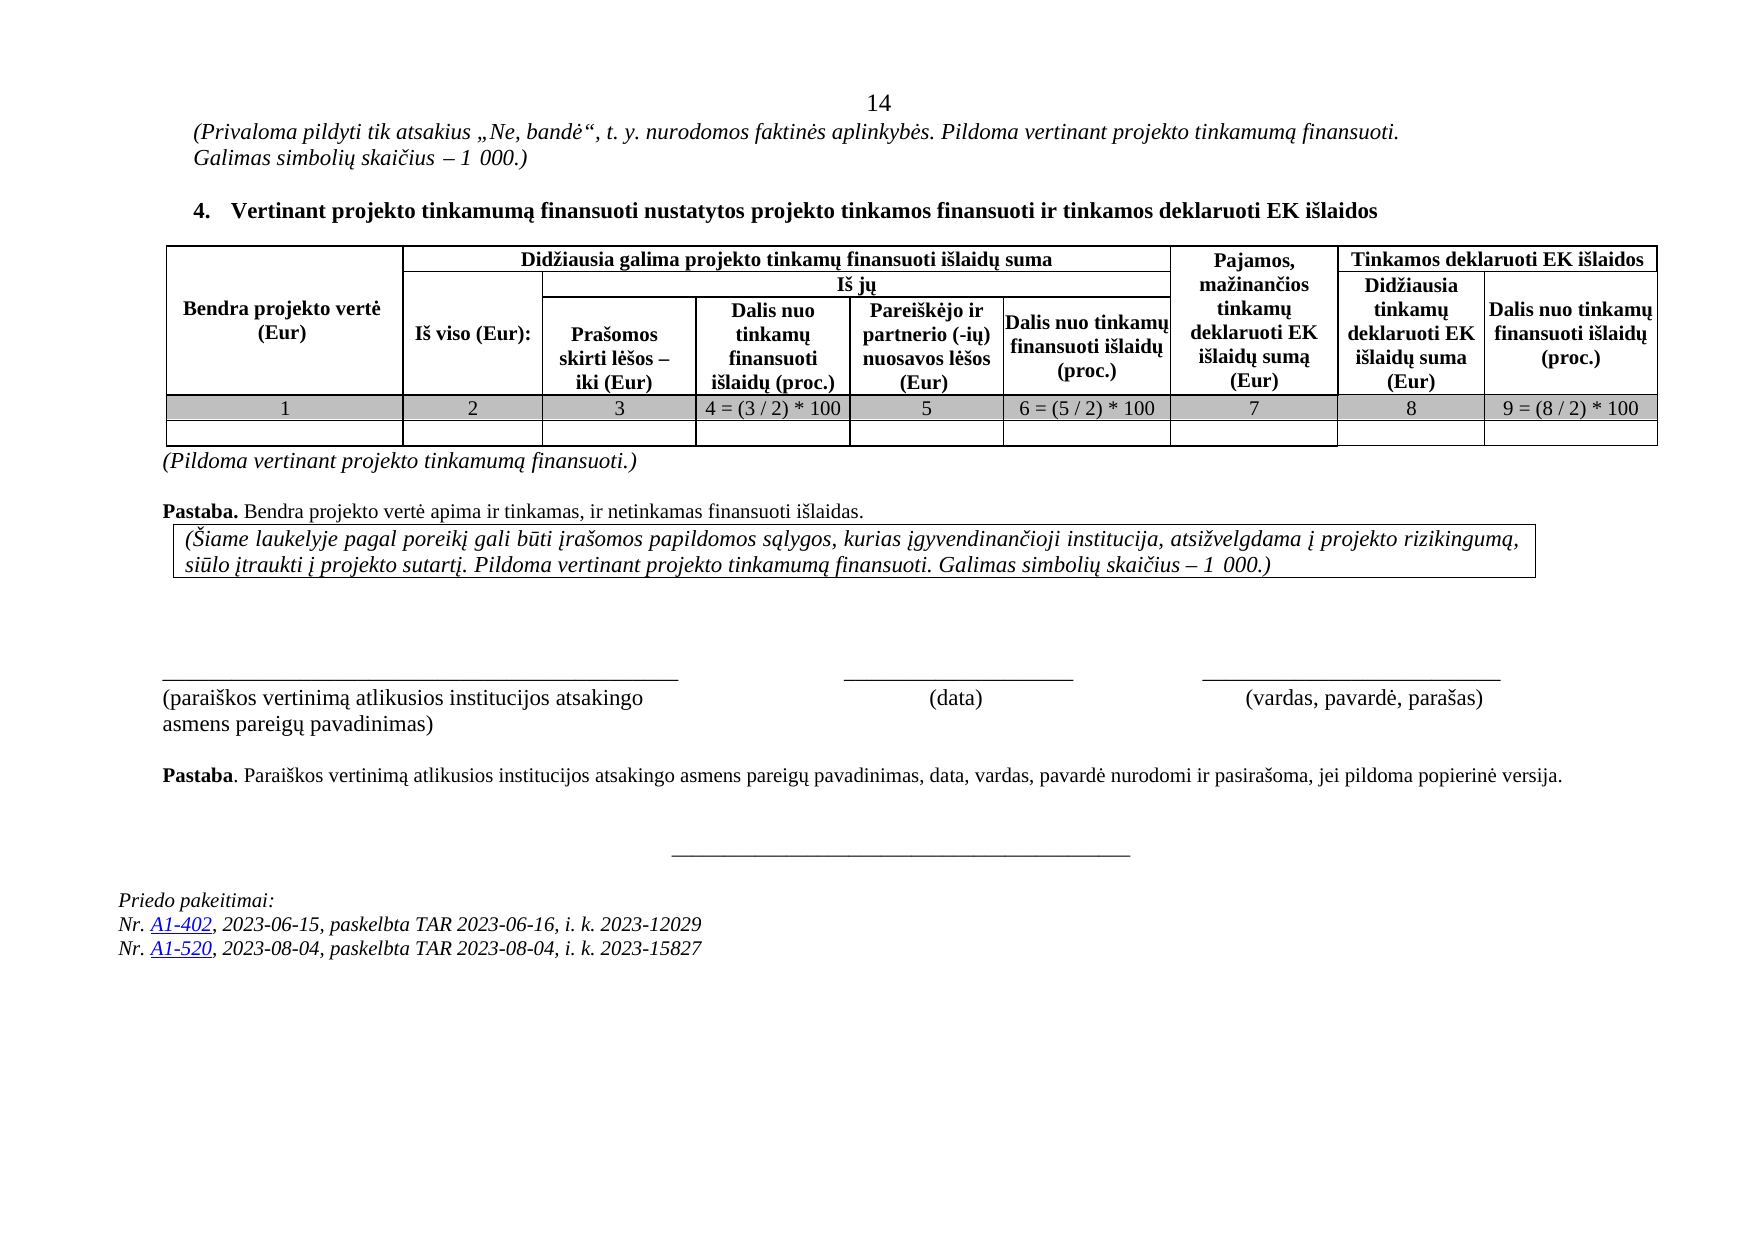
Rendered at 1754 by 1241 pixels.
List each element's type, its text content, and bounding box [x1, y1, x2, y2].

text ____________________________________________ [162, 835, 1639, 859]
table_header Pajamos, mažinančios tinkamų deklaruoti EK išlaidų sumą (Eur) [1171, 247, 1337, 394]
table_cell Dalis nuo tinkamų finansuoti išlaidų (proc.) [1485, 272, 1657, 394]
table_cell Didžiausia tinkamų deklaruoti EK išlaidų suma (Eur) [1339, 272, 1484, 394]
table_cell 9 = (8 / 2) * 100 [1485, 395, 1657, 419]
table_cell [851, 421, 1003, 445]
text (paraiškos vertinimą atlikusios institucijos atsakingo (data) (vardas, pavardė, parašas) [162, 684, 1639, 710]
table_cell 6 = (5 / 2) * 100 [1004, 396, 1170, 419]
table_cell Dalis nuo tinkamų finansuoti išlaidų (proc.) [1004, 298, 1170, 394]
text 4. Vertinant projekto tinkamumą finansuoti nustatytos projekto tinkamos finansuoti ir tinkamos deklaruoti EK išlaidos [193, 197, 1639, 223]
table_cell 2 [404, 396, 542, 419]
table_cell 4 = (3 / 2) * 100 [697, 396, 849, 419]
text Priedo pakeitimai: [118, 888, 1639, 912]
text Nr. A1-402, 2023-06-15, paskelbta TAR 2023-06-16, i. k. 2023-12029 [118, 912, 1639, 936]
text (Privaloma pildyti tik atsakius „Ne, bandė“, t. y. nurodomos faktinės aplinkybės. Pildoma vertinant projekto tinkamumą finansuoti. [193, 118, 1639, 144]
table_header Didžiausia galima projekto tinkamų finansuoti išlaidų suma [404, 247, 1170, 271]
text (Pildoma vertinant projekto tinkamumą finansuoti.) [162, 447, 1639, 473]
table_cell [1004, 421, 1170, 445]
table_cell [543, 421, 695, 445]
table_cell 3 [543, 396, 695, 419]
table_header Tinkamos deklaruoti EK išlaidos [1339, 247, 1656, 271]
table_cell [1485, 421, 1657, 445]
text Pastaba. Paraiškos vertinimą atlikusios institucijos atsakingo asmens pareigų pavadinimas, data, vardas, pavardė nurodomi ir pasirašoma, jei pildoma popierinė versija. [162, 763, 1639, 787]
table_cell [1338, 421, 1484, 445]
table_cell Iš jų [543, 272, 1170, 296]
text Nr. A1-520, 2023-08-04, paskelbta TAR 2023-08-04, i. k. 2023-15827 [118, 936, 1639, 960]
table_cell 8 [1338, 395, 1484, 419]
table_cell 1 [167, 396, 402, 419]
text Galimas simbolių skaičius – 1 000.) [193, 144, 1639, 171]
table_cell 7 [1171, 396, 1337, 419]
table_cell [1171, 421, 1337, 445]
table_header Bendra projekto vertė (Eur) [167, 247, 402, 394]
text asmens pareigų pavadinimas) [162, 710, 1639, 736]
text Pastaba. Bendra projekto vertė apima ir tinkamas, ir netinkamas finansuoti išlaidas. [162, 499, 1639, 523]
text _____________________________________________ ____________________ __________________________ [162, 657, 1639, 684]
table_header (Šiame laukelyje pagal poreikį gali būti įrašomos papildomos sąlygos, kurias įgyvendinančioji institucija, atsižvelgdama į projekto rizikingumą, siūlo įtraukti į projekto sutartį. Pildoma vertinant projekto tinkamumą finansuoti. Galimas simbolių skaičius – 1 000.) [174, 525, 1535, 577]
table_cell Dalis nuo tinkamų finansuoti išlaidų (proc.) [697, 298, 849, 394]
table_cell Pareiškėjo ir partnerio (-ių) nuosavos lėšos (Eur) [851, 298, 1003, 394]
table_cell Prašomos skirti lėšos – iki (Eur) [543, 298, 695, 394]
table_cell Iš viso (Eur): [404, 272, 542, 394]
table_cell [167, 421, 402, 445]
table_cell [697, 421, 849, 445]
table_cell [404, 421, 542, 445]
table_cell 5 [851, 396, 1003, 419]
